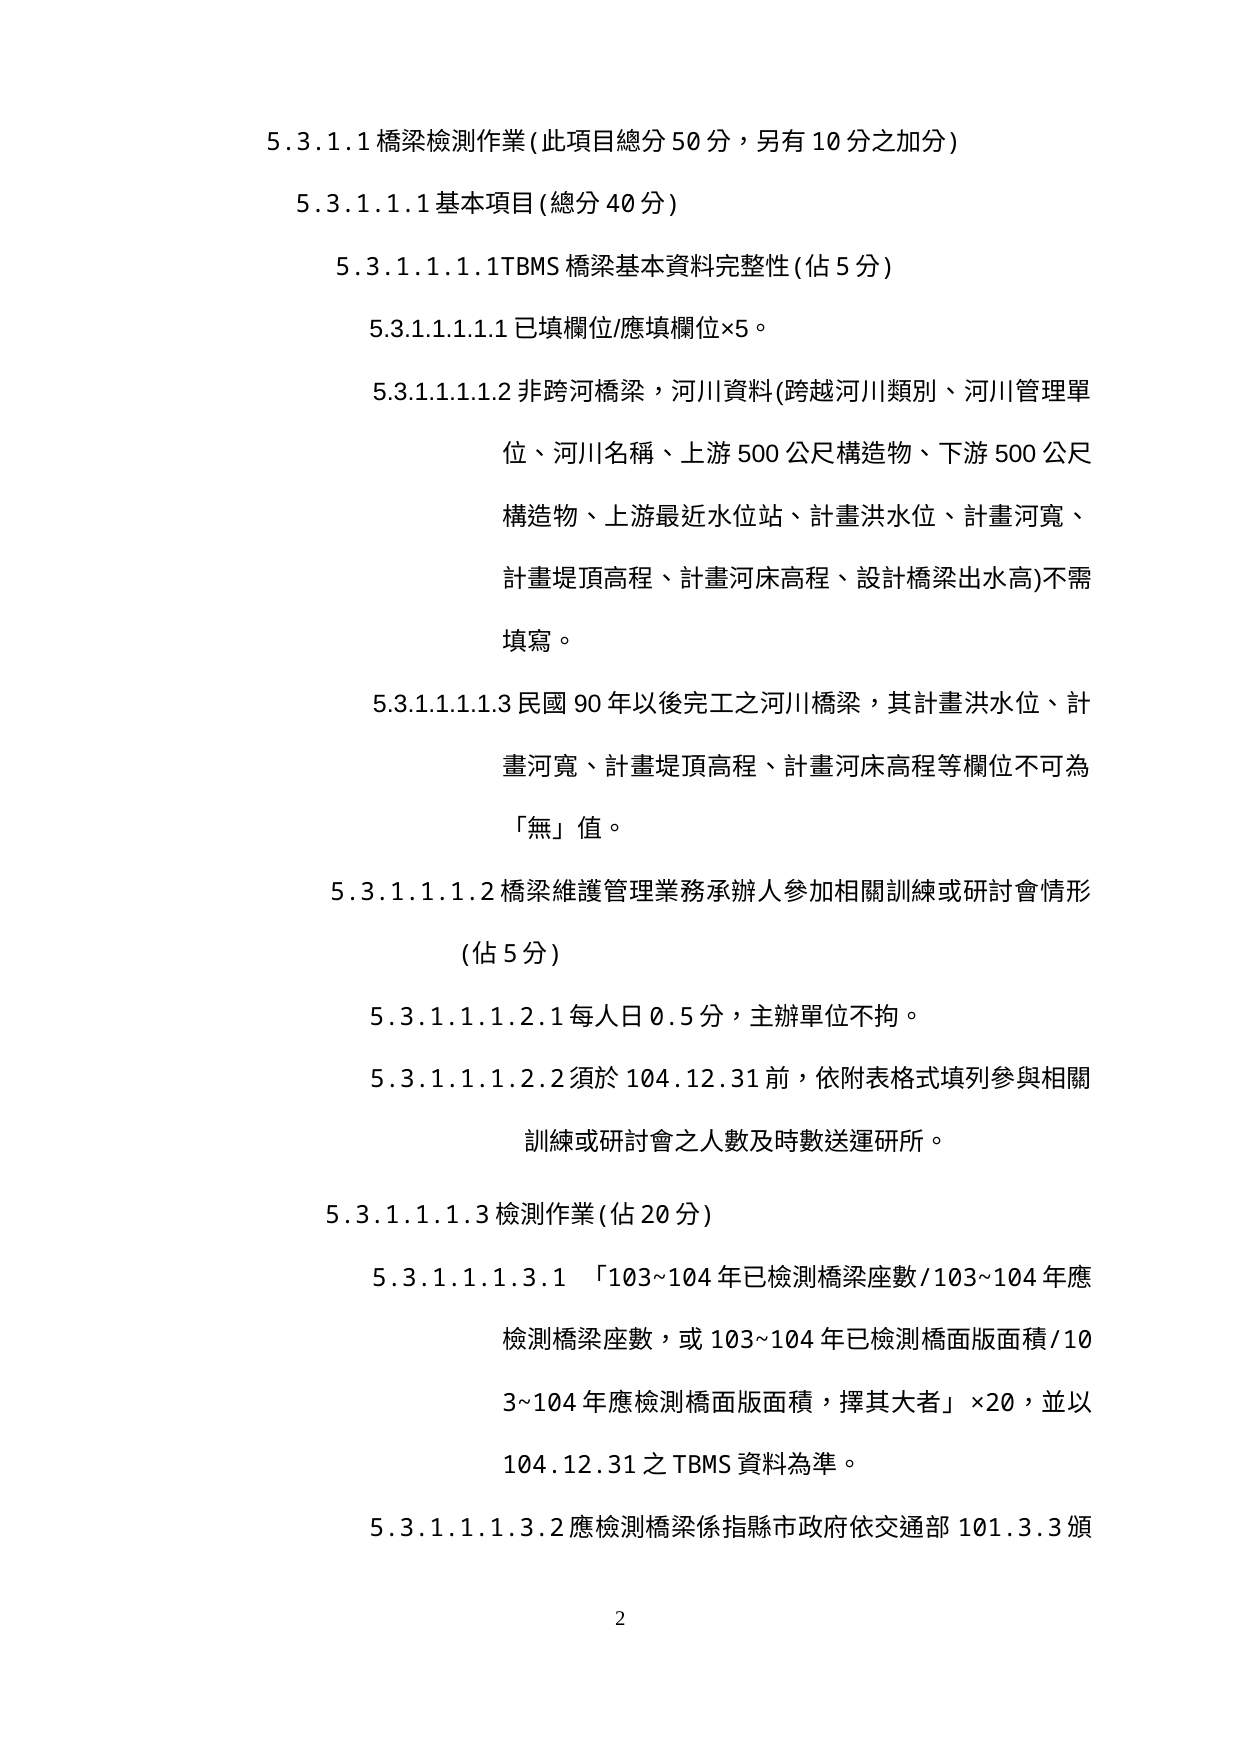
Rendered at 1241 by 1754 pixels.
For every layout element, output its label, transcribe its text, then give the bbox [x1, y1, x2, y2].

text 5.3.1.1.1基本項目(總分40分) [295, 160, 1092, 222]
text 5.3.1.1.1.3檢測作業(佔20分) [192, 1171, 1092, 1234]
text 5.3.1.1.1.2.2須於104.12.31前，依附表格式填列參與相關訓練或研討會之人數及時數送運研所。 [369, 1035, 1092, 1160]
text 5.3.1.1.1.3.1 「103~104年已檢測橋梁座數/103~104年應檢測橋梁座數，或103~104年已檢測橋面版面積/103~104年應檢測橋面版面積，擇其大者」×20，並以104.12.31之TBMS資料為準。 [372, 1234, 1092, 1484]
text 5.3.1.1.1.1.1已填欄位/應填欄位×5。 [369, 285, 1092, 347]
text 5.3.1.1.1.3.2應檢測橋梁係指縣市政府依交通部101.3.3頒 [369, 1484, 1092, 1546]
text 5.3.1.1.1.2橋梁維護管理業務承辦人參加相關訓練或研討會情形(佔5分) [330, 847, 1092, 972]
text 5.3.1.1.1.1.2非跨河橋梁，河川資料(跨越河川類別、河川管理單位、河川名稱、上游500公尺構造物、下游500公尺構造物、上游最近水位站、計畫洪水位、計畫河寬、計畫堤頂高程、計畫河床高程、設計橋梁出水高)不需填寫。 [373, 347, 1092, 660]
text 5.3.1.1橋梁檢測作業(此項目總分50分，另有10分之加分) [198, 97, 1092, 160]
text 5.3.1.1.1.1TBMS橋梁基本資料完整性(佔5分) [148, 222, 1092, 285]
text 5.3.1.1.1.2.1每人日0.5分，主辦單位不拘。 [229, 972, 1092, 1035]
text 5.3.1.1.1.1.3民國90年以後完工之河川橋梁，其計畫洪水位、計畫河寬、計畫堤頂高程、計畫河床高程等欄位不可為「無」值。 [373, 660, 1092, 847]
